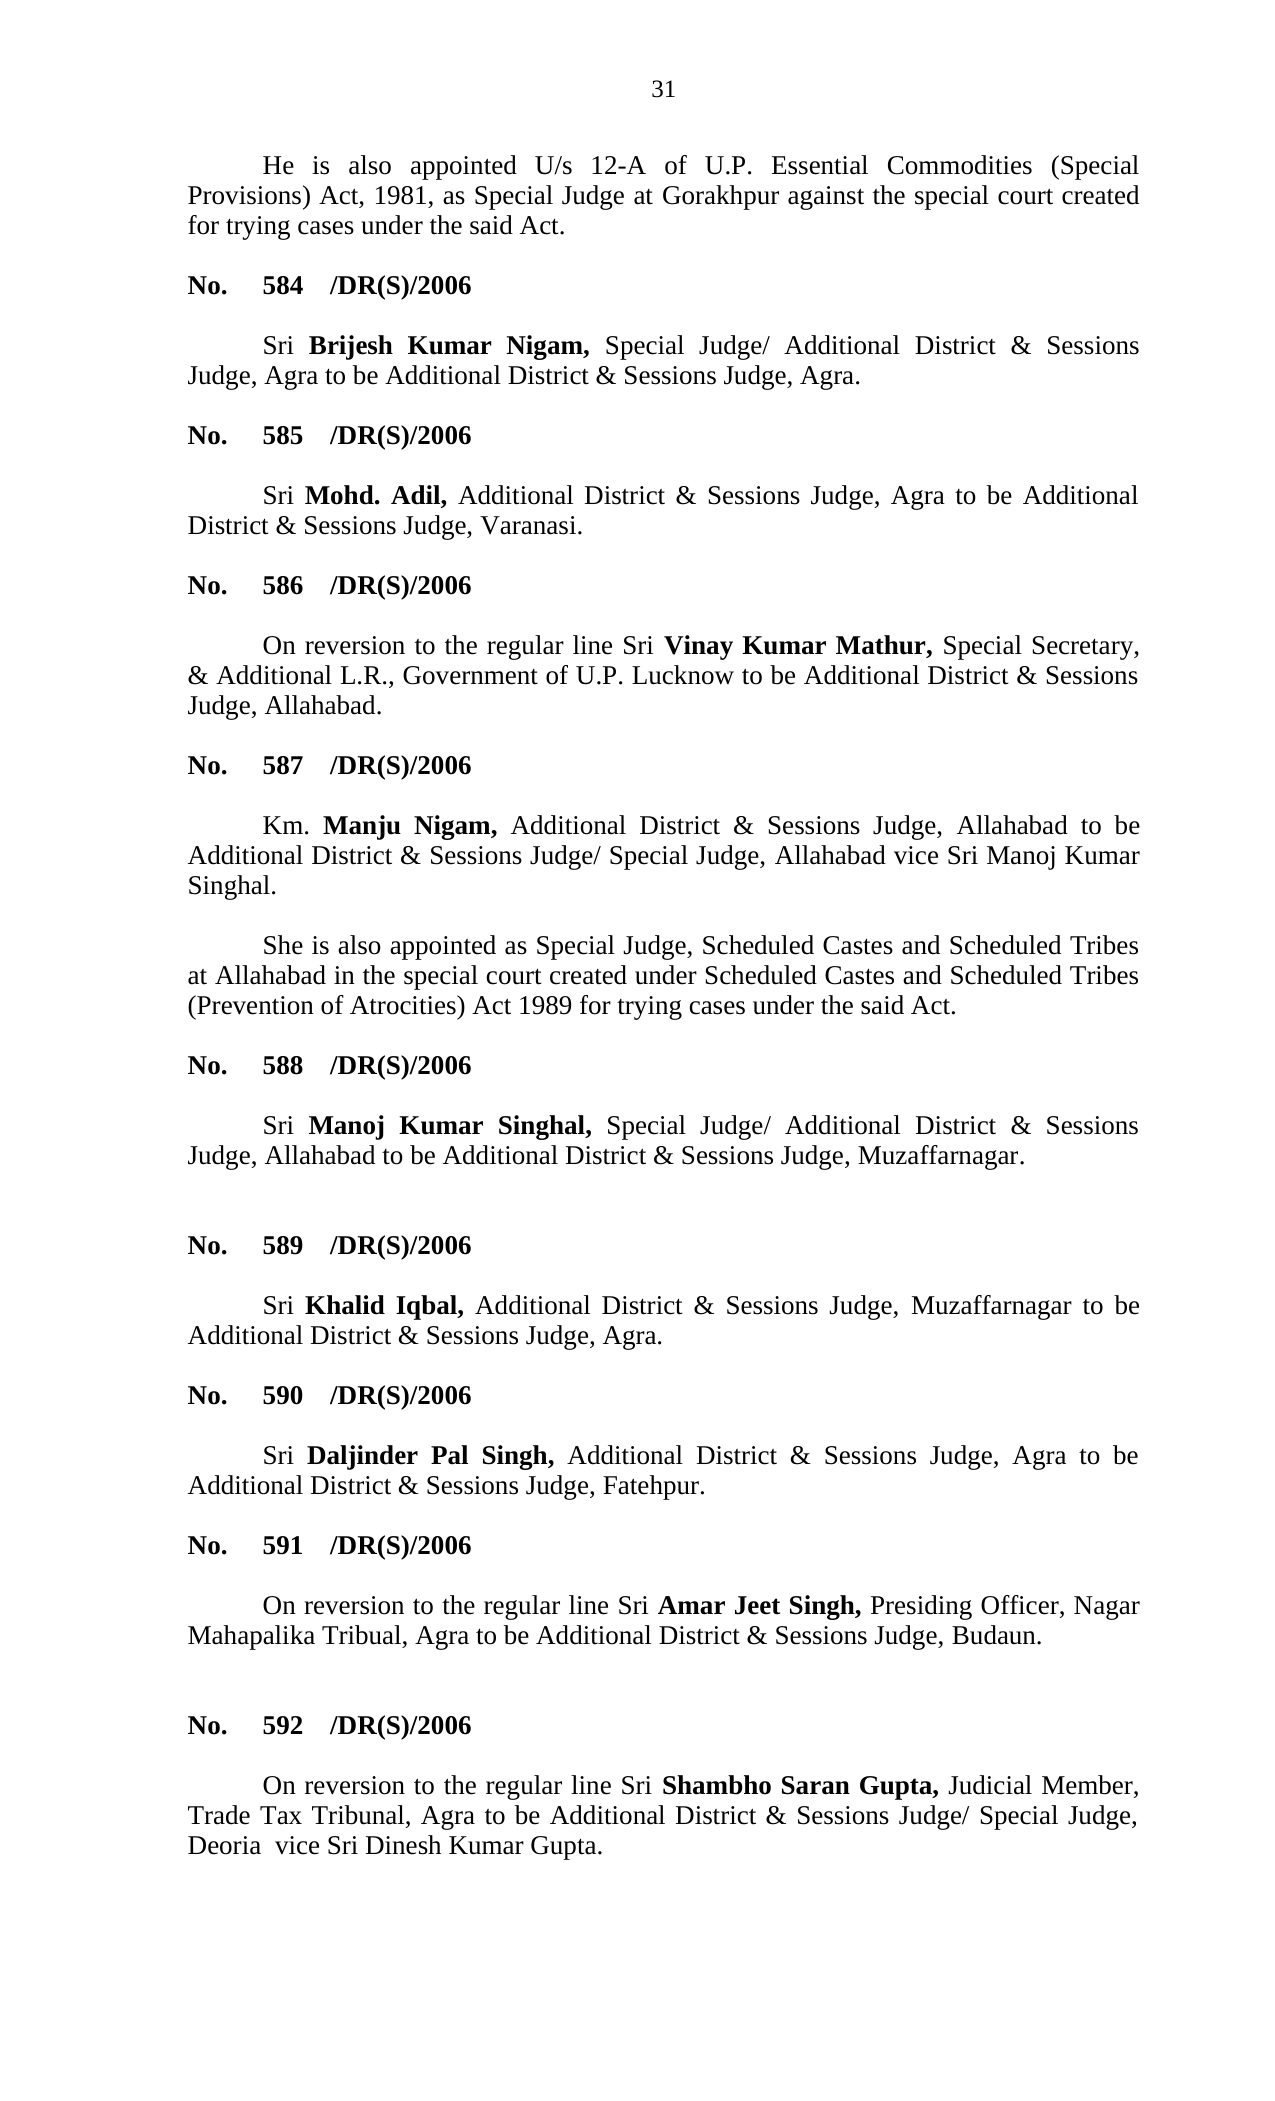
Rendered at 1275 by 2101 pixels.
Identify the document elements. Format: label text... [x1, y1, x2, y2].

table_header No. [176, 420, 244, 450]
table_header /DR(S)/2006 [319, 1380, 483, 1410]
text Sri Manoj Kumar Singhal, Special Judge/ Additional District & Sessions Judge, Allahabad to be Additional District & Sessions Judge, Muzaffarnagar. [187, 1110, 1140, 1170]
table_header [244, 420, 319, 450]
table_header [244, 270, 319, 300]
table_header /DR(S)/2006 [319, 1050, 483, 1080]
text He is also appointed U/s 12-A of U.P. Essential Commodities (Special Provisions) Act, 1981, as Special Judge at Gorakhpur against the special court created for trying cases under the said Act. [187, 150, 1140, 240]
table_header /DR(S)/2006 [319, 270, 483, 300]
table_header No. [176, 1050, 244, 1080]
table_header /DR(S)/2006 [319, 1530, 483, 1560]
table_header [244, 570, 319, 600]
text Sri Khalid Iqbal, Additional District & Sessions Judge, Muzaffarnagar to be Additional District & Sessions Judge, Agra. [187, 1290, 1140, 1350]
table_header No. [176, 750, 244, 780]
table_header No. [176, 1380, 244, 1410]
text Sri Brijesh Kumar Nigam, Special Judge/ Additional District & Sessions Judge, Agra to be Additional District & Sessions Judge, Agra. [187, 330, 1140, 390]
table_header [244, 1230, 319, 1260]
table_header /DR(S)/2006 [319, 420, 483, 450]
table_header /DR(S)/2006 [319, 570, 483, 600]
table_header [244, 1530, 319, 1560]
table_header No. [176, 1710, 244, 1740]
table_header /DR(S)/2006 [319, 1230, 483, 1260]
table_header [244, 1380, 319, 1410]
text On reversion to the regular line Sri Vinay Kumar Mathur, Special Secretary, & Additional L.R., Government of U.P. Lucknow to be Additional District & Sessions Judge, Allahabad. [187, 630, 1140, 720]
text She is also appointed as Special Judge, Scheduled Castes and Scheduled Tribes at Allahabad in the special court created under Scheduled Castes and Scheduled Tribes (Prevention of Atrocities) Act 1989 for trying cases under the said Act. [187, 930, 1140, 1020]
text Sri Mohd. Adil, Additional District & Sessions Judge, Agra to be Additional District & Sessions Judge, Varanasi. [187, 480, 1140, 540]
table_header No. [176, 1230, 244, 1260]
table_header /DR(S)/2006 [319, 750, 483, 780]
table_header No. [176, 570, 244, 600]
text On reversion to the regular line Sri Amar Jeet Singh, Presiding Officer, Nagar Mahapalika Tribual, Agra to be Additional District & Sessions Judge, Budaun. [187, 1590, 1140, 1650]
table_header No. [176, 270, 244, 300]
table_header [244, 1050, 319, 1080]
table_header /DR(S)/2006 [319, 1710, 483, 1740]
table_header [244, 750, 319, 780]
table_header No. [176, 1530, 244, 1560]
text Sri Daljinder Pal Singh, Additional District & Sessions Judge, Agra to be Additional District & Sessions Judge, Fatehpur. [187, 1440, 1140, 1500]
text On reversion to the regular line Sri Shambho Saran Gupta, Judicial Member, Trade Tax Tribunal, Agra to be Additional District & Sessions Judge/ Special Judge, Deoria vice Sri Dinesh Kumar Gupta. [187, 1770, 1140, 1860]
text Km. Manju Nigam, Additional District & Sessions Judge, Allahabad to be Additional District & Sessions Judge/ Special Judge, Allahabad vice Sri Manoj Kumar Singhal. [187, 810, 1140, 900]
table_header [244, 1710, 319, 1740]
